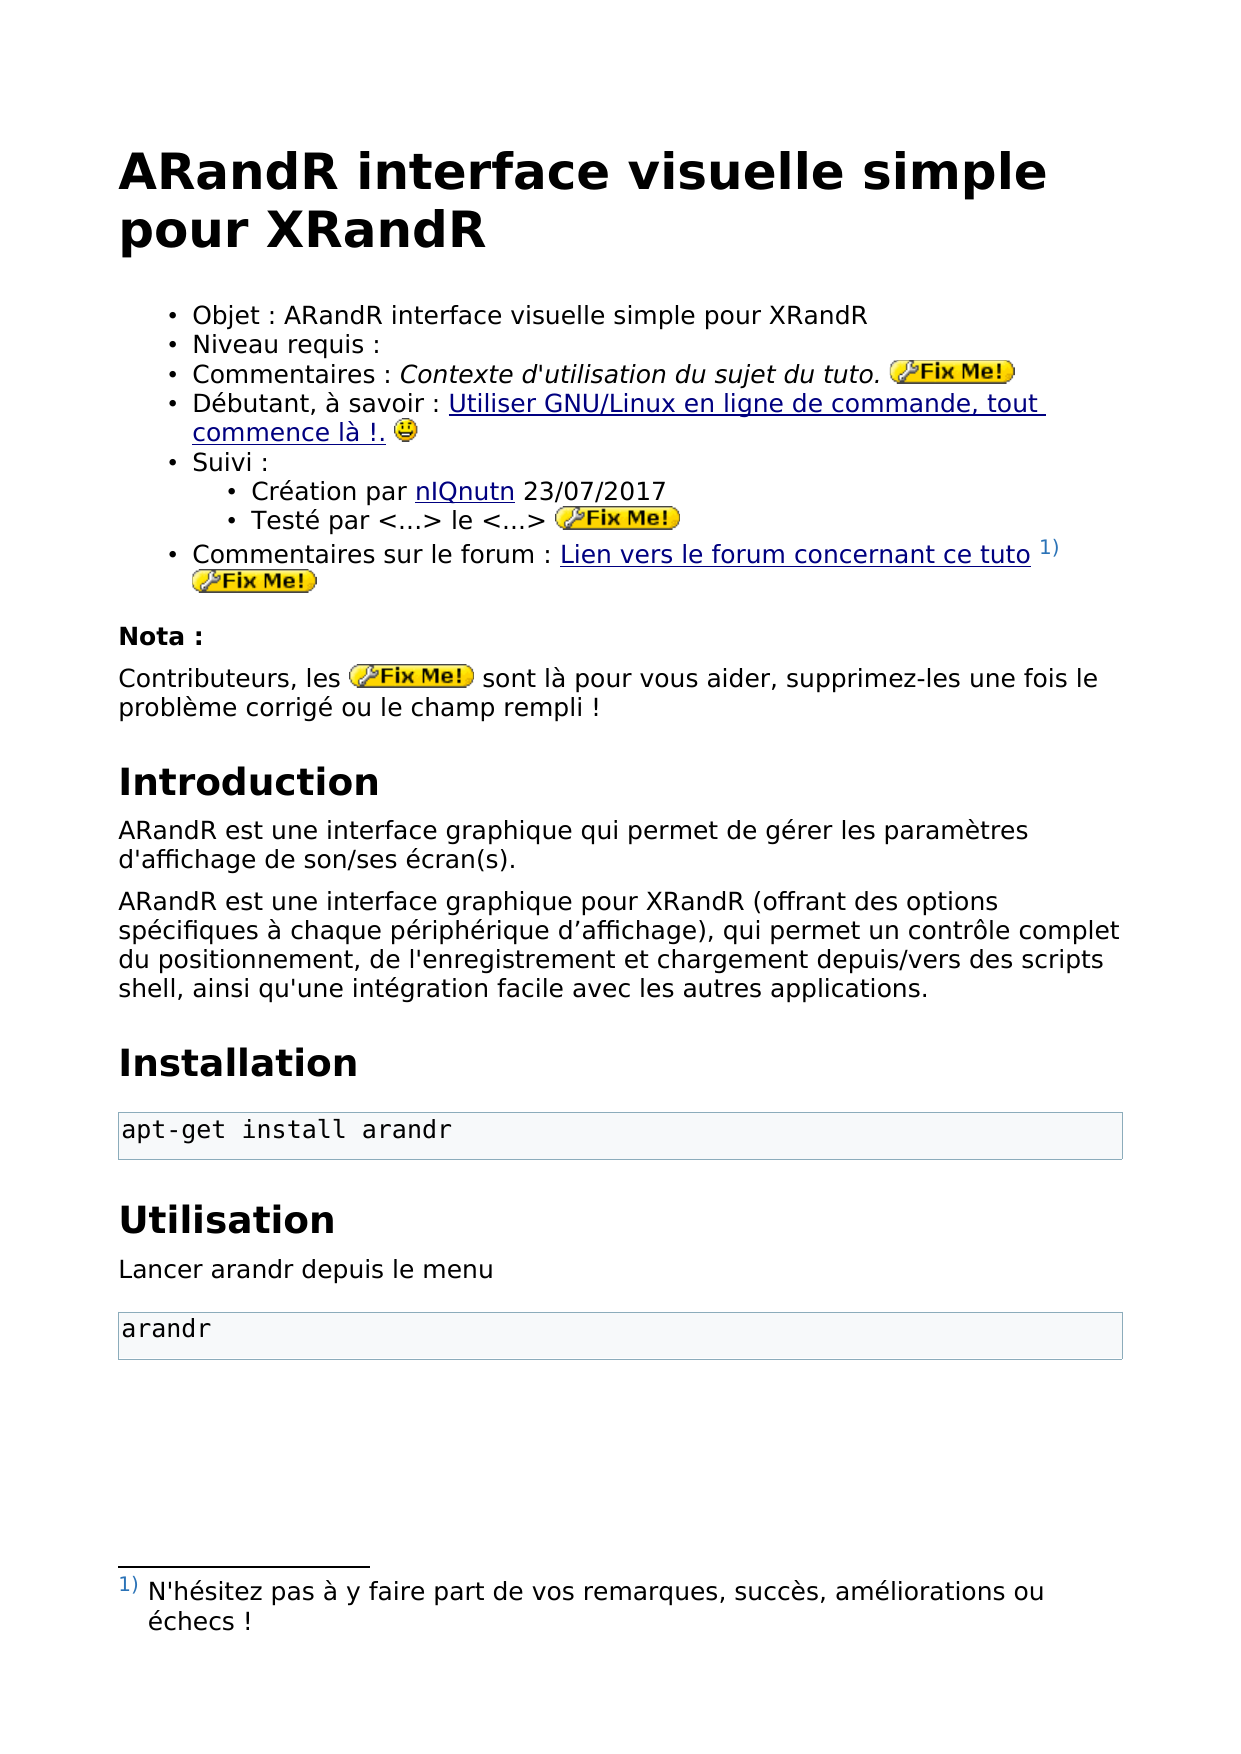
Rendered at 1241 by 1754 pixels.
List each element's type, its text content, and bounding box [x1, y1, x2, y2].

text ARandR est une interface graphique qui permet de gérer les paramètres d'affichage de son/ses écran(s). [118, 816, 1122, 875]
list Testé par <...> le <...> [236, 506, 1122, 536]
picture [889, 360, 1015, 384]
list Débutant, à savoir : Utiliser GNU/Linux en ligne de commande, tout commence là !. [177, 389, 1122, 448]
picture [555, 506, 680, 530]
list Objet : ARandR interface visuelle simple pour XRandR [177, 302, 1122, 331]
table_header arandr [119, 1313, 1122, 1358]
list N'hésitez pas à y faire part de vos remarques, succès, améliorations ou échecs ! [118, 1573, 1122, 1636]
subtitle Installation [118, 1041, 1122, 1085]
list Création par nIQnutn 23/07/2017 [236, 477, 1122, 506]
picture [394, 418, 418, 442]
text Lancer arandr depuis le menu [118, 1255, 1122, 1284]
table_header apt-get install arandr [119, 1113, 1122, 1159]
subtitle Utilisation [118, 1199, 1122, 1243]
list Commentaires sur le forum : Lien vers le forum concernant ce tuto [177, 536, 1122, 593]
text Contributeurs, les sont là pour vous aider, supprimez-les une fois le problème corrigé ou le champ rempli ! [118, 664, 1122, 723]
list Suivi : [177, 448, 1122, 477]
subtitle Introduction [118, 760, 1122, 804]
list Niveau requis : [177, 331, 1122, 360]
list Commentaires : Contexte d'utilisation du sujet du tuto. [177, 360, 1122, 389]
text ARandR est une interface graphique pour XRandR (offrant des options spécifiques à chaque périphérique d’affichage), qui permet un contrôle complet du positionnement, de l'enregistrement et chargement depuis/vers des scripts shell, ainsi qu'une intégration facile avec les autres applications. [118, 887, 1122, 1004]
picture [192, 569, 317, 593]
subtitle ARandR interface visuelle simple pour XRandR [118, 143, 1122, 259]
text Nota : [118, 622, 1122, 652]
picture [349, 664, 474, 688]
